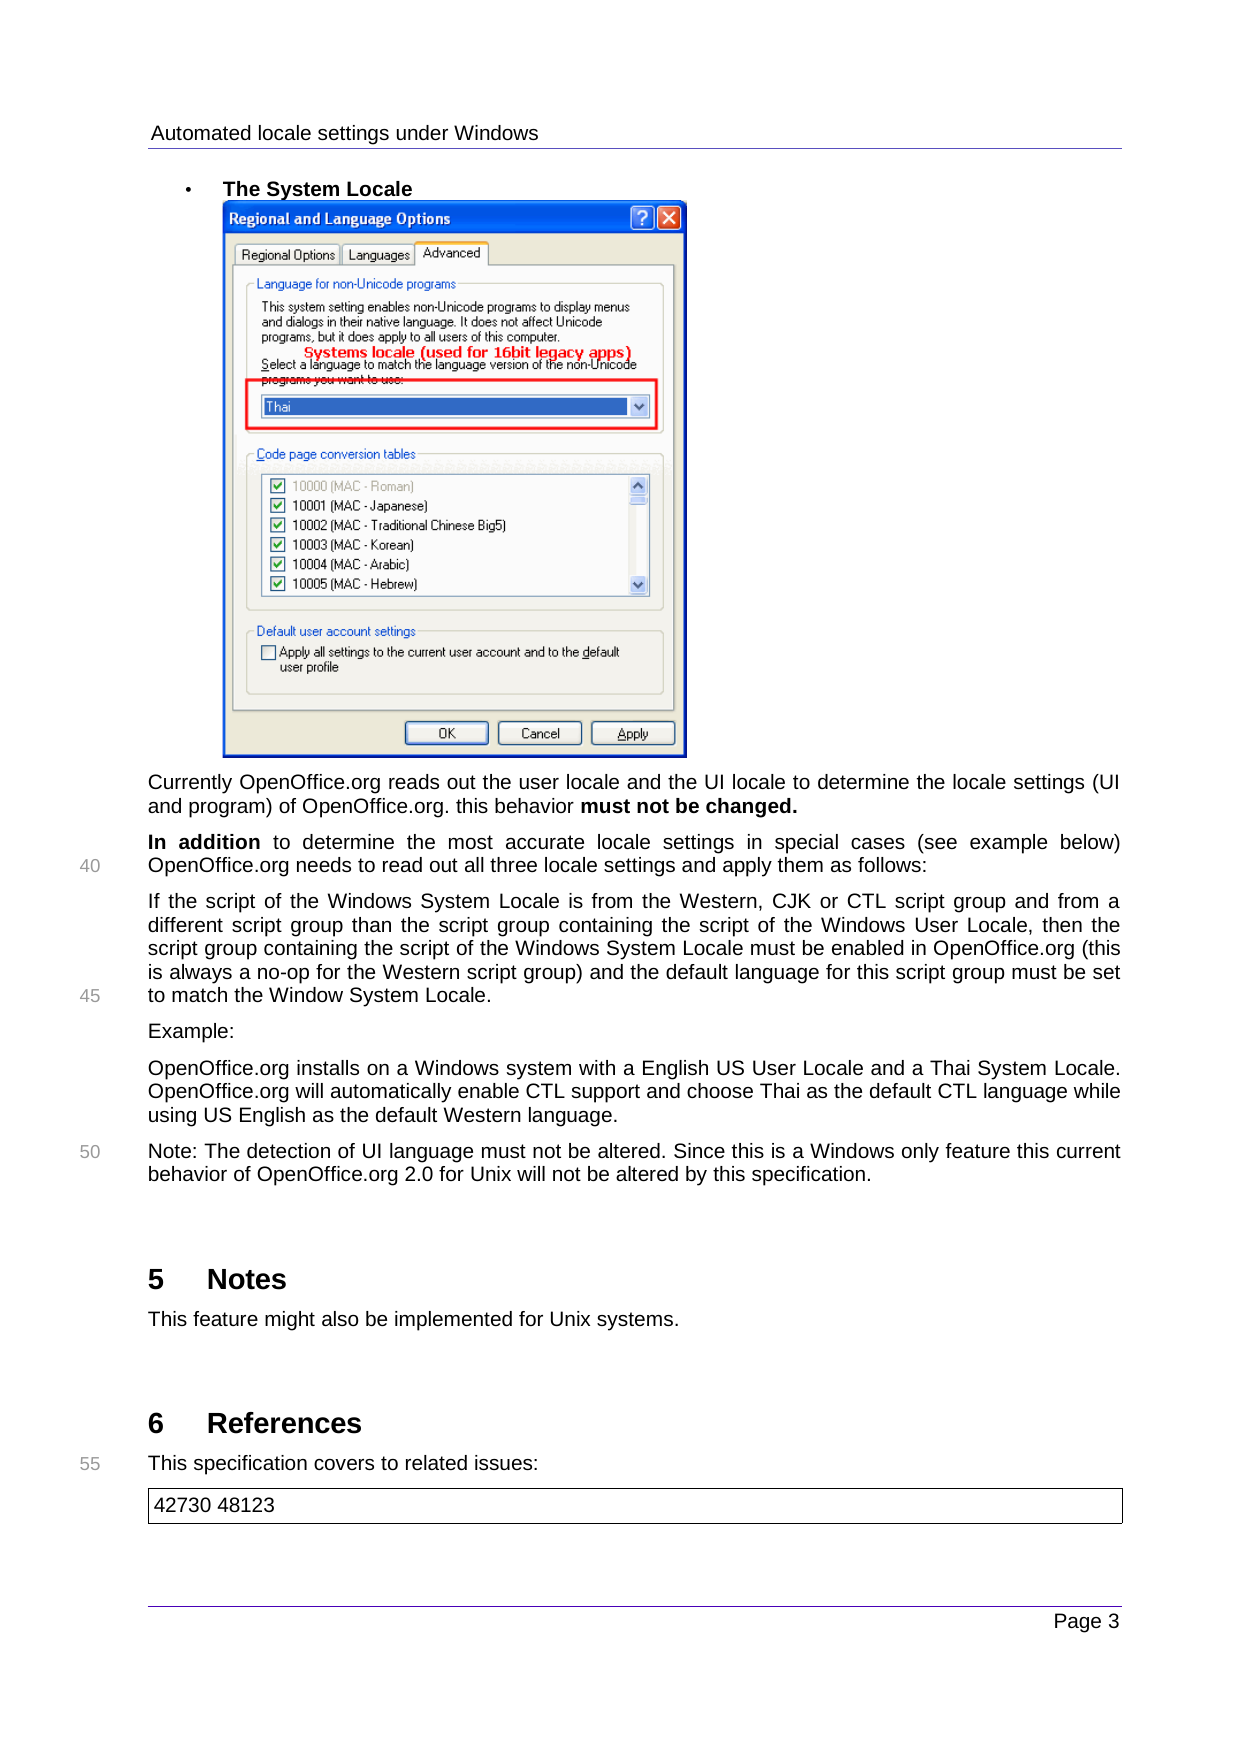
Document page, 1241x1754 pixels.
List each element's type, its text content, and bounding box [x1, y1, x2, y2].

picture [222, 200, 687, 758]
text OpenOffice.org installs on a Windows system with a English US User Locale and a Thai System Locale. OpenOffice.org will automatically enable CTL support and choose Thai as the default CTL language while using US English as the default Western language. [148, 1056, 1122, 1127]
text Example: [148, 1020, 1122, 1043]
subtitle Notes [148, 1263, 1122, 1295]
text Currently OpenOffice.org reads out the user locale and the UI locale to determine the locale settings (UI and program) of OpenOffice.org. this behavior must not be changed. [148, 771, 1122, 818]
text This specification covers to related issues: [148, 1452, 1122, 1475]
text This feature might also be implemented for Unix systems. [148, 1307, 1122, 1331]
list The System Locale [185, 177, 1122, 758]
text If the script of the Windows System Locale is from the Western, CJK or CTL script group and from a different script group than the script group containing the script of the Windows User Locale, then the script group containing the script of the Windows System Locale must be enabled in OpenOffice.org (this is always a no-op for the Western script group) and the default language for this script group must be set to match the Window System Locale. [148, 890, 1122, 1007]
table_header 42730 48123 [149, 1489, 1122, 1523]
text In addition to determine the most accurate locale settings in special cases (see example below) OpenOffice.org needs to read out all three locale settings and apply them as follows: [148, 830, 1122, 877]
text Note: The detection of UI language must not be altered. Since this is a Windows only feature this current behavior of OpenOffice.org 2.0 for Unix will not be altered by this specification. [148, 1139, 1122, 1186]
subtitle References [148, 1407, 1122, 1440]
